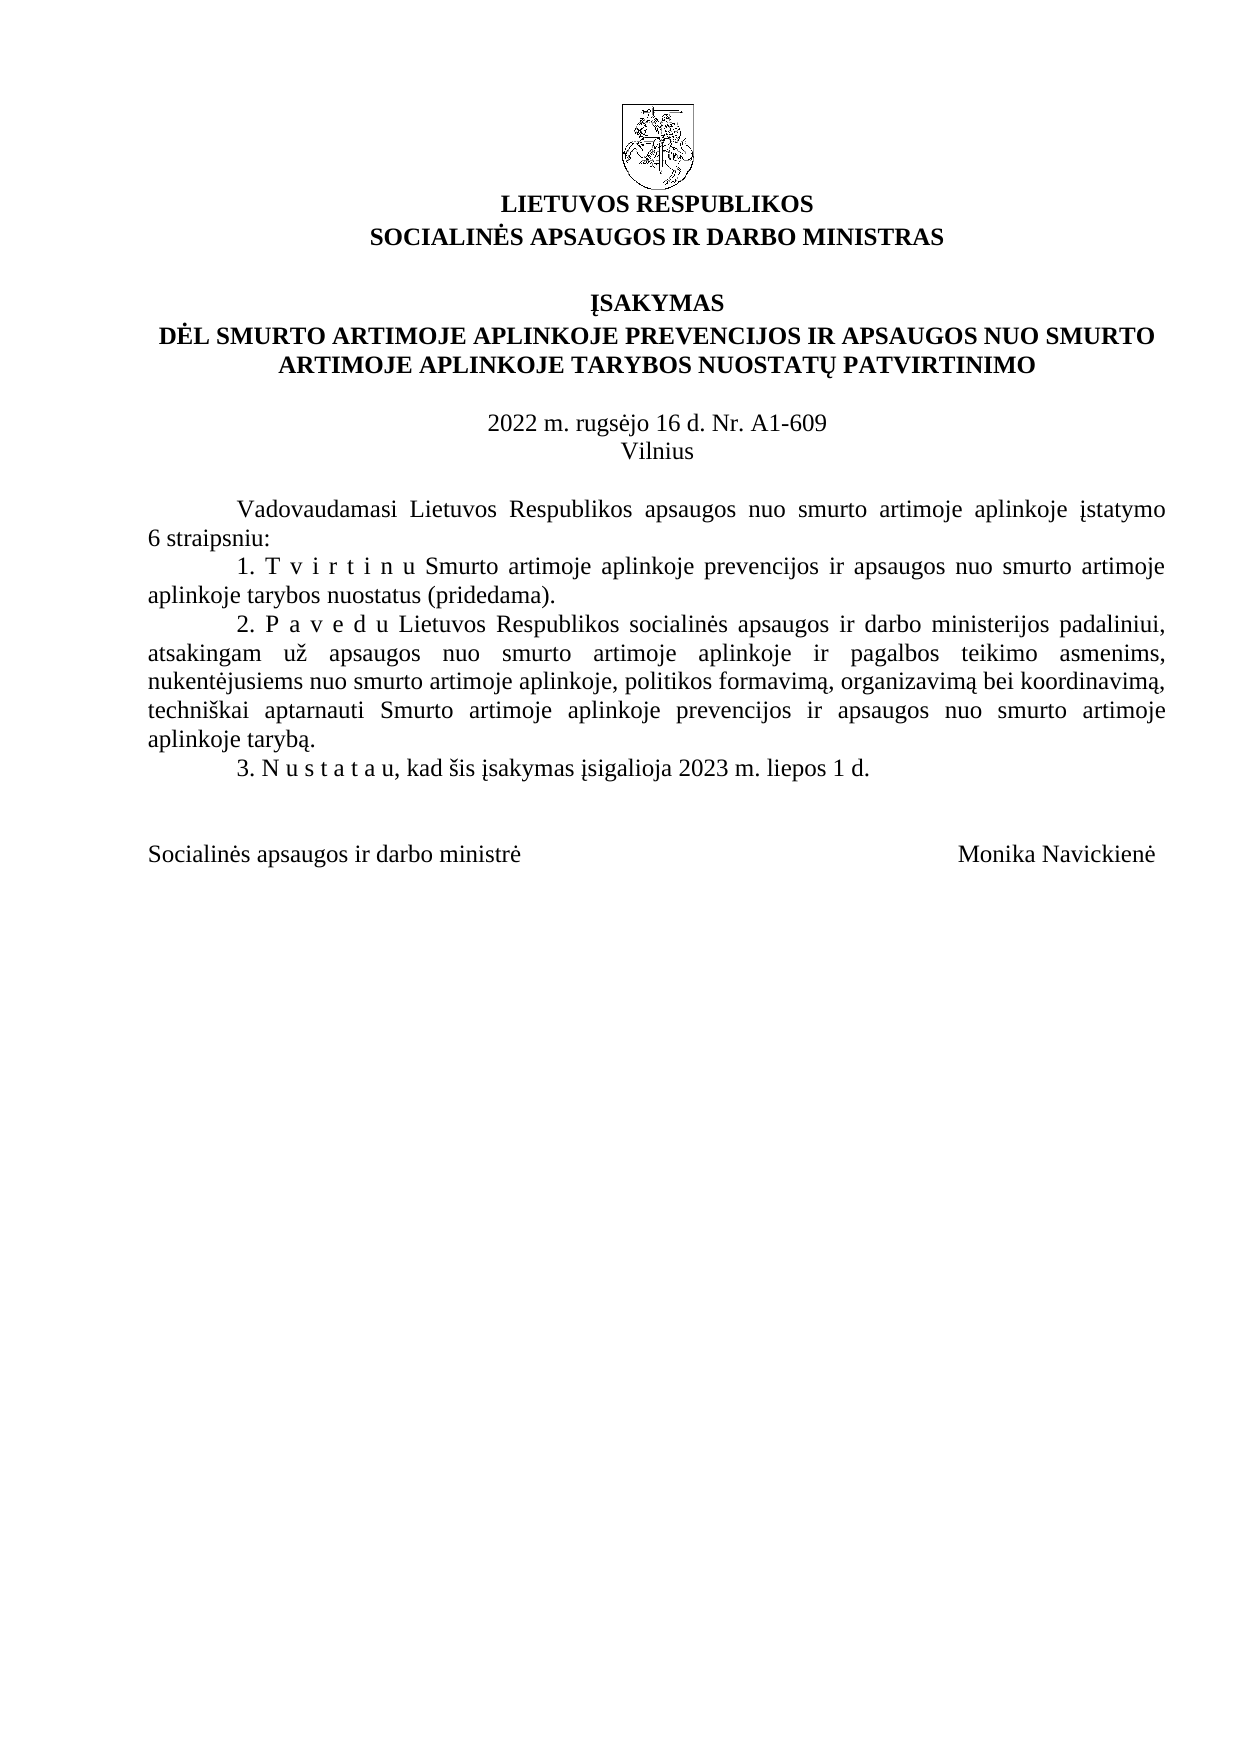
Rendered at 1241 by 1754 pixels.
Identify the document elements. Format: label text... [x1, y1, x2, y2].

text 2. P a v e d u Lietuvos Respublikos socialinės apsaugos ir darbo ministerijos padaliniui, atsakingam už apsaugos nuo smurto artimoje aplinkoje ir pagalbos teikimo asmenims, nukentėjusiems nuo smurto artimoje aplinkoje, politikos formavimą, organizavimą bei koordinavimą, techniškai aptarnauti Smurto artimoje aplinkoje prevencijos ir apsaugos nuo smurto artimoje aplinkoje tarybą. [148, 609, 1167, 753]
text SOCIALINĖS APSAUGOS IR DARBO MINISTRAS [148, 222, 1167, 251]
text 2022 m. rugsėjo 16 d. Nr. A1-609 [148, 408, 1167, 436]
text Vilnius [148, 436, 1167, 465]
text Vadovaudamasi Lietuvos Respublikos apsaugos nuo smurto artimoje aplinkoje įstatymo 6 straipsniu: [148, 494, 1167, 551]
text Socialinės apsaugos ir darbo ministrė Monika Navickienė [148, 839, 1167, 868]
text ĮSAKYMAS [148, 288, 1167, 317]
text 3. N u s t a t a u, kad šis įsakymas įsigalioja 2023 m. liepos 1 d. [148, 753, 1167, 781]
text 1. T v i r t i n u Smurto artimoje aplinkoje prevencijos ir apsaugos nuo smurto artimoje aplinkoje tarybos nuostatus (pridedama). [148, 551, 1167, 609]
text DĖL SMURTO ARTIMOJE APLINKOJE PREVENCIJOS IR APSAUGOS NUO SMURTO ARTIMOJE APLINKOJE TARYBOS NUOSTATŲ PATVIRTINIMO [148, 321, 1167, 379]
text LIETUVOS RESPUBLIKOS [148, 189, 1167, 218]
